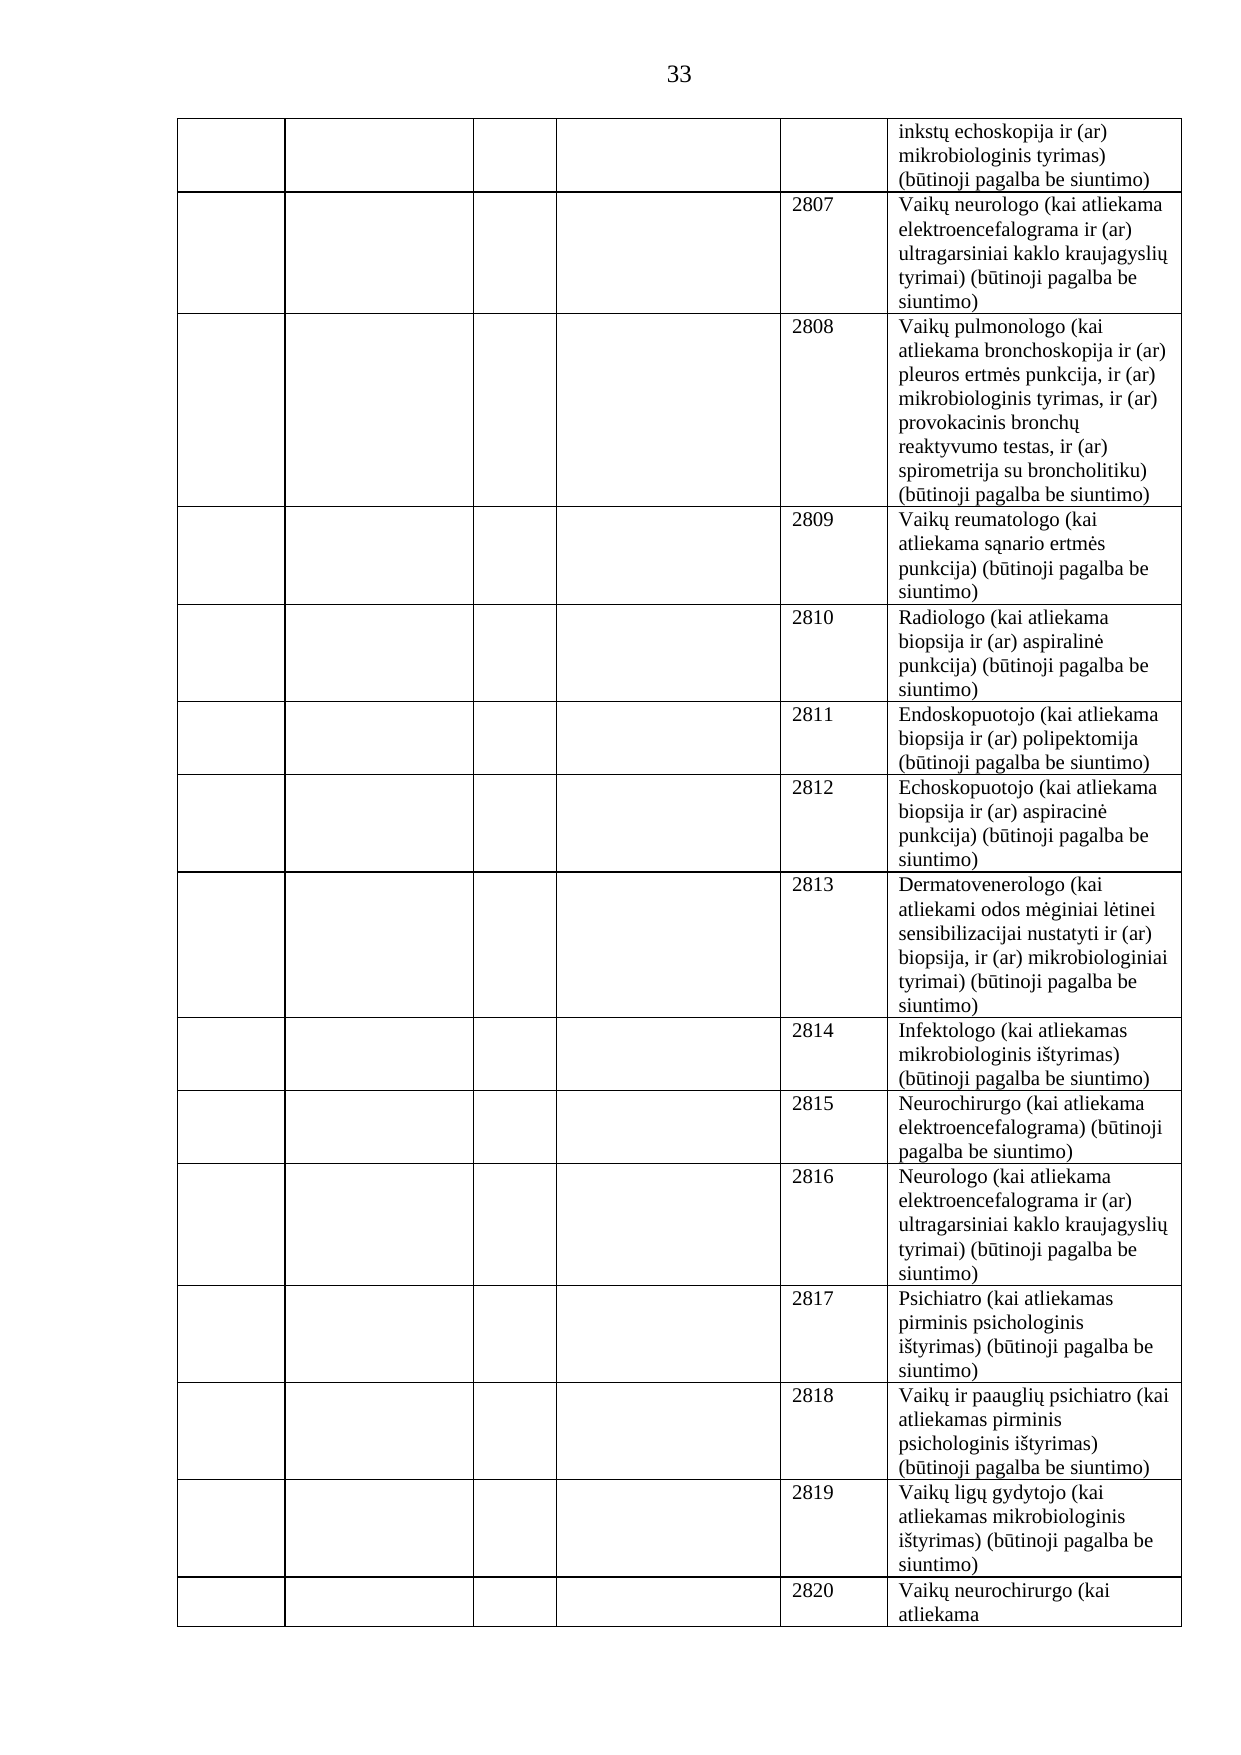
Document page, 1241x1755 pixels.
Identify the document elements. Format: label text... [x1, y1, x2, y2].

table_cell [178, 873, 284, 1017]
table_cell [178, 775, 284, 871]
table_cell 2815 [781, 1091, 887, 1163]
table_cell [781, 119, 887, 191]
table_cell [474, 119, 556, 191]
table_cell Dermatovenerologo (kai atliekami odos mėginiai lėtinei sensibilizacijai nustatyti ir (ar) biopsija, ir (ar) mikrobiologiniai tyrimai) (būtinoji pagalba be siuntimo) [888, 873, 1181, 1017]
table_cell [286, 873, 473, 1017]
table_cell [557, 1018, 780, 1090]
table_cell Vaikų ir paauglių psichiatro (kai atliekamas pirminis psichologinis ištyrimas) (būtinoji pagalba be siuntimo) [888, 1383, 1181, 1479]
table_cell [286, 775, 473, 871]
table_cell [474, 873, 556, 1017]
table_cell Vaikų reumatologo (kai atliekama sąnario ertmės punkcija) (būtinoji pagalba be siuntimo) [888, 507, 1181, 603]
table_cell [286, 1091, 473, 1163]
table_cell [557, 193, 780, 313]
table_cell [474, 1091, 556, 1163]
table_cell 2812 [781, 775, 887, 871]
table_cell [286, 314, 473, 506]
table_cell Neurologo (kai atliekama elektroencefalograma ir (ar) ultragarsiniai kaklo kraujagyslių tyrimai) (būtinoji pagalba be siuntimo) [888, 1164, 1181, 1284]
table_cell [286, 1578, 473, 1626]
table_cell 2808 [781, 314, 887, 506]
table_cell [286, 1164, 473, 1284]
table_cell [178, 314, 284, 506]
table_cell Psichiatro (kai atliekamas pirminis psichologinis ištyrimas) (būtinoji pagalba be siuntimo) [888, 1286, 1181, 1382]
table_cell [557, 119, 780, 191]
table_cell [474, 1480, 556, 1576]
table_cell 2816 [781, 1164, 887, 1284]
table_cell [557, 1164, 780, 1284]
table_cell [178, 1578, 284, 1626]
table_cell [557, 1383, 780, 1479]
table_cell Radiologo (kai atliekama biopsija ir (ar) aspiralinė punkcija) (būtinoji pagalba be siuntimo) [888, 605, 1181, 701]
table_cell [286, 605, 473, 701]
table_cell [178, 193, 284, 313]
table_cell [557, 1091, 780, 1163]
table_cell 2807 [781, 193, 887, 313]
table_cell [178, 1383, 284, 1479]
table_cell 2814 [781, 1018, 887, 1090]
table_cell [286, 1018, 473, 1090]
table_cell [557, 702, 780, 774]
table_cell Vaikų neurochirurgo (kai atliekama [888, 1578, 1181, 1626]
table_cell [178, 702, 284, 774]
table_cell 2820 [781, 1578, 887, 1626]
table_cell [178, 605, 284, 701]
table_cell [557, 873, 780, 1017]
table_cell [178, 1018, 284, 1090]
table_cell Vaikų ligų gydytojo (kai atliekamas mikrobiologinis ištyrimas) (būtinoji pagalba be siuntimo) [888, 1480, 1181, 1576]
table_cell 2811 [781, 702, 887, 774]
table_cell [178, 1480, 284, 1576]
table_cell [557, 775, 780, 871]
table_cell 2809 [781, 507, 887, 603]
table_cell [474, 702, 556, 774]
table_cell [474, 1578, 556, 1626]
table_cell 2817 [781, 1286, 887, 1382]
table_cell [286, 193, 473, 313]
table_cell [286, 702, 473, 774]
table_cell [474, 1286, 556, 1382]
table_cell [474, 1164, 556, 1284]
table_cell [474, 1383, 556, 1479]
table_cell [557, 1286, 780, 1382]
table_cell [178, 1091, 284, 1163]
table_cell Vaikų neurologo (kai atliekama elektroencefalograma ir (ar) ultragarsiniai kaklo kraujagyslių tyrimai) (būtinoji pagalba be siuntimo) [888, 193, 1181, 313]
table_cell [474, 1018, 556, 1090]
table_cell 2810 [781, 605, 887, 701]
table_cell 2818 [781, 1383, 887, 1479]
table_cell [474, 507, 556, 603]
table_cell Infektologo (kai atliekamas mikrobiologinis ištyrimas) (būtinoji pagalba be siuntimo) [888, 1018, 1181, 1090]
table_cell [474, 193, 556, 313]
table_cell [286, 507, 473, 603]
table_cell [557, 605, 780, 701]
table_cell [557, 507, 780, 603]
table_cell [178, 507, 284, 603]
table_cell [557, 1578, 780, 1626]
table_cell Echoskopuotojo (kai atliekama biopsija ir (ar) aspiracinė punkcija) (būtinoji pagalba be siuntimo) [888, 775, 1181, 871]
table_cell [286, 1480, 473, 1576]
table_cell Vaikų pulmonologo (kai atliekama bronchoskopija ir (ar) pleuros ertmės punkcija, ir (ar) mikrobiologinis tyrimas, ir (ar) provokacinis bronchų reaktyvumo testas, ir (ar) spirometrija su broncholitiku) (būtinoji pagalba be siuntimo) [888, 314, 1181, 506]
table_cell inkstų echoskopija ir (ar) mikrobiologinis tyrimas) (būtinoji pagalba be siuntimo) [888, 119, 1181, 191]
table_cell 2819 [781, 1480, 887, 1576]
table_cell 2813 [781, 873, 887, 1017]
table_cell [178, 119, 284, 191]
table_cell Endoskopuotojo (kai atliekama biopsija ir (ar) polipektomija (būtinoji pagalba be siuntimo) [888, 702, 1181, 774]
table_cell [178, 1164, 284, 1284]
table_cell [474, 605, 556, 701]
table_cell Neurochirurgo (kai atliekama elektroencefalograma) (būtinoji pagalba be siuntimo) [888, 1091, 1181, 1163]
table_cell [557, 1480, 780, 1576]
table_cell [474, 775, 556, 871]
table_cell [286, 1286, 473, 1382]
table_cell [286, 119, 473, 191]
table_cell [557, 314, 780, 506]
table_cell [474, 314, 556, 506]
table_cell [286, 1383, 473, 1479]
table_cell [178, 1286, 284, 1382]
